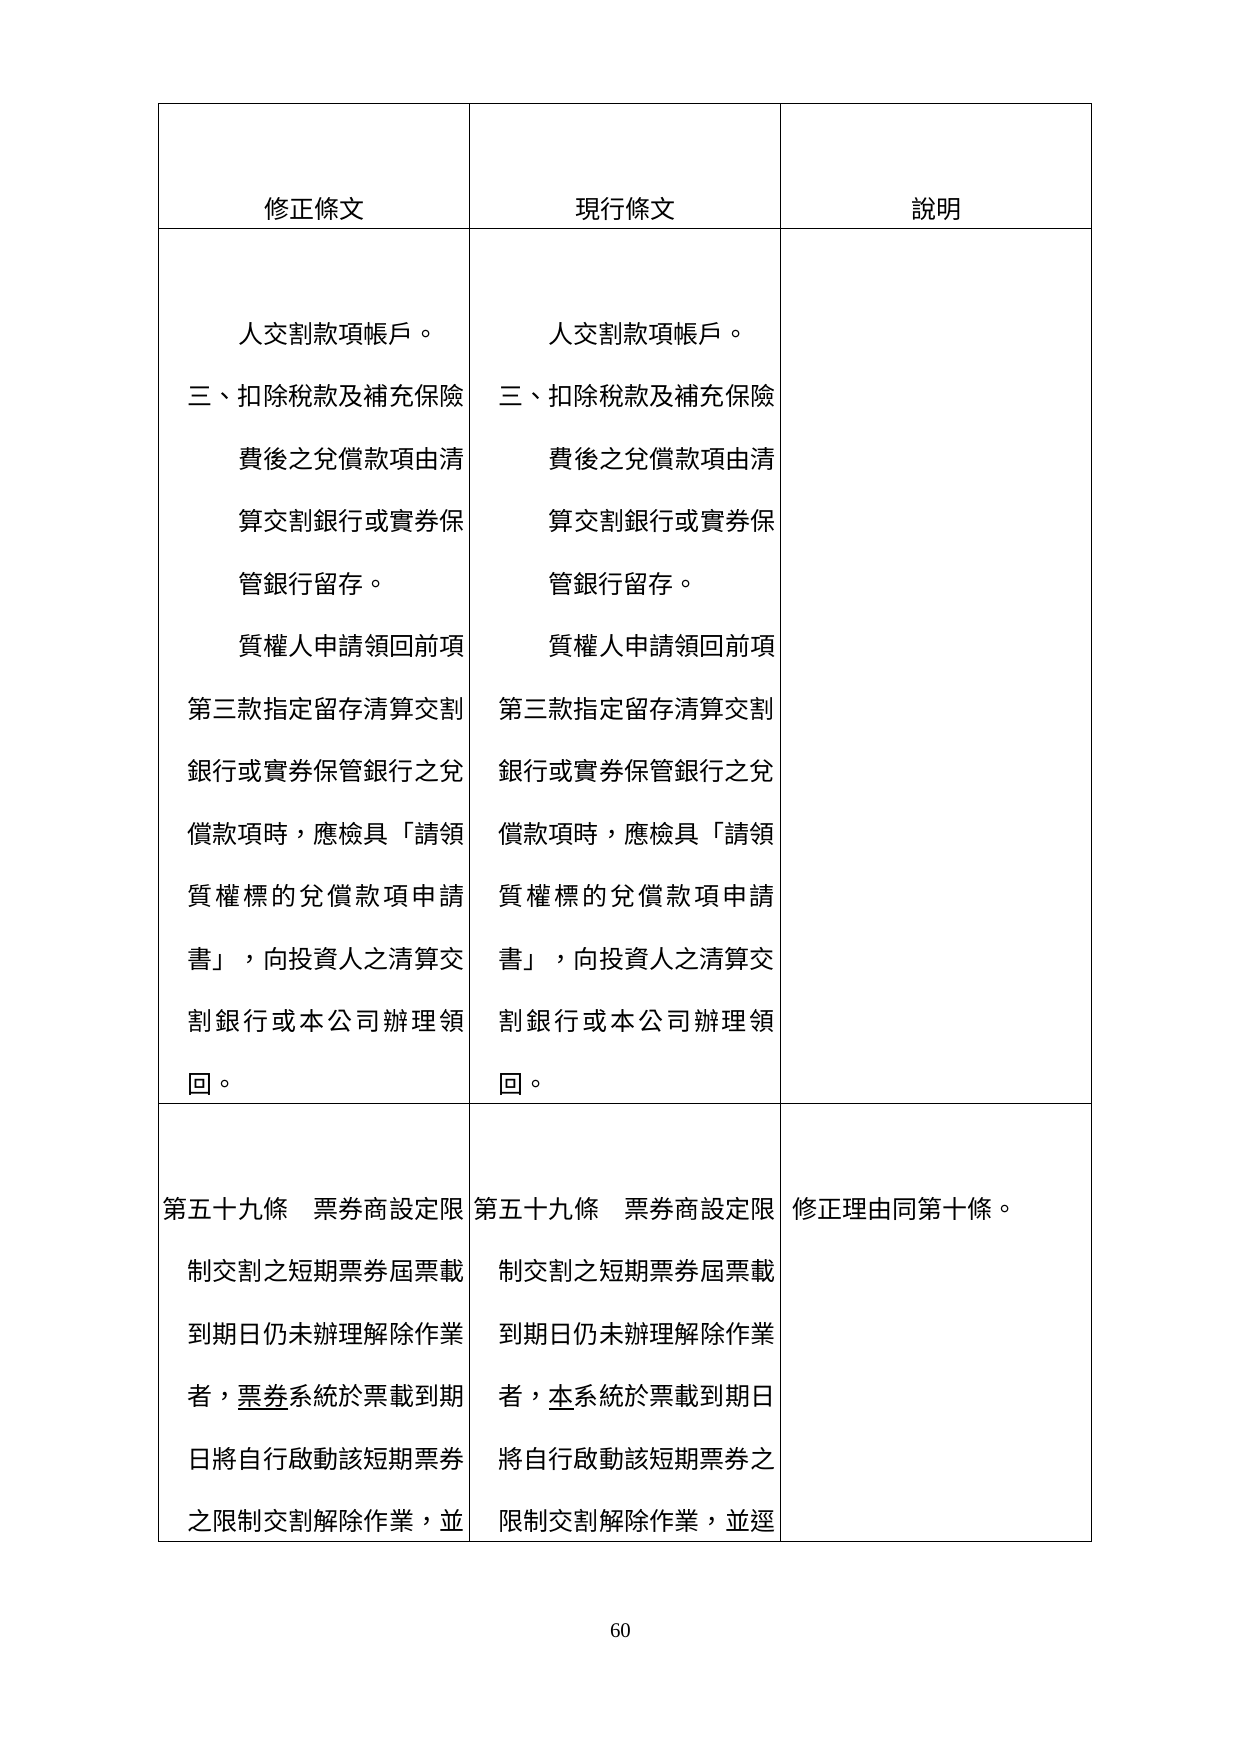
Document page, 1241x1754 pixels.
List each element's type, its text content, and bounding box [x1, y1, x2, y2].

table_cell 人交割款項帳戶。 三、扣除稅款及補充保險費後之兌償款項由清算交割銀行或實券保管銀行留存。 質權人申請領回前項第三款指定留存清算交割銀行或實券保管銀行之兌償款項時，應檢具「請領質權標的兌償款項申請書」，向投資人之清算交割銀行或本公司辦理領回。 [159, 229, 469, 1103]
table_header 說明 [781, 104, 1091, 228]
table_header 修正條文 [159, 104, 469, 228]
table_header 現行條文 [470, 104, 780, 228]
table_cell 修正理由同第十條。 [781, 1104, 1091, 1541]
table_cell [781, 229, 1091, 1103]
table_cell 第五十九條 票券商設定限制交割之短期票券屆票載到期日仍未辦理解除作業者，票券系統於票載到期日將自行啟動該短期票券之限制交割解除作業，並 [159, 1104, 469, 1541]
table_cell 人交割款項帳戶。 三、扣除稅款及補充保險費後之兌償款項由清算交割銀行或實券保管銀行留存。 質權人申請領回前項第三款指定留存清算交割銀行或實券保管銀行之兌償款項時，應檢具「請領質權標的兌償款項申請書」，向投資人之清算交割銀行或本公司辦理領回。 [470, 229, 780, 1103]
table_cell 第五十九條 票券商設定限制交割之短期票券屆票載到期日仍未辦理解除作業者，本系統於票載到期日將自行啟動該短期票券之限制交割解除作業，並逕 [470, 1104, 780, 1541]
